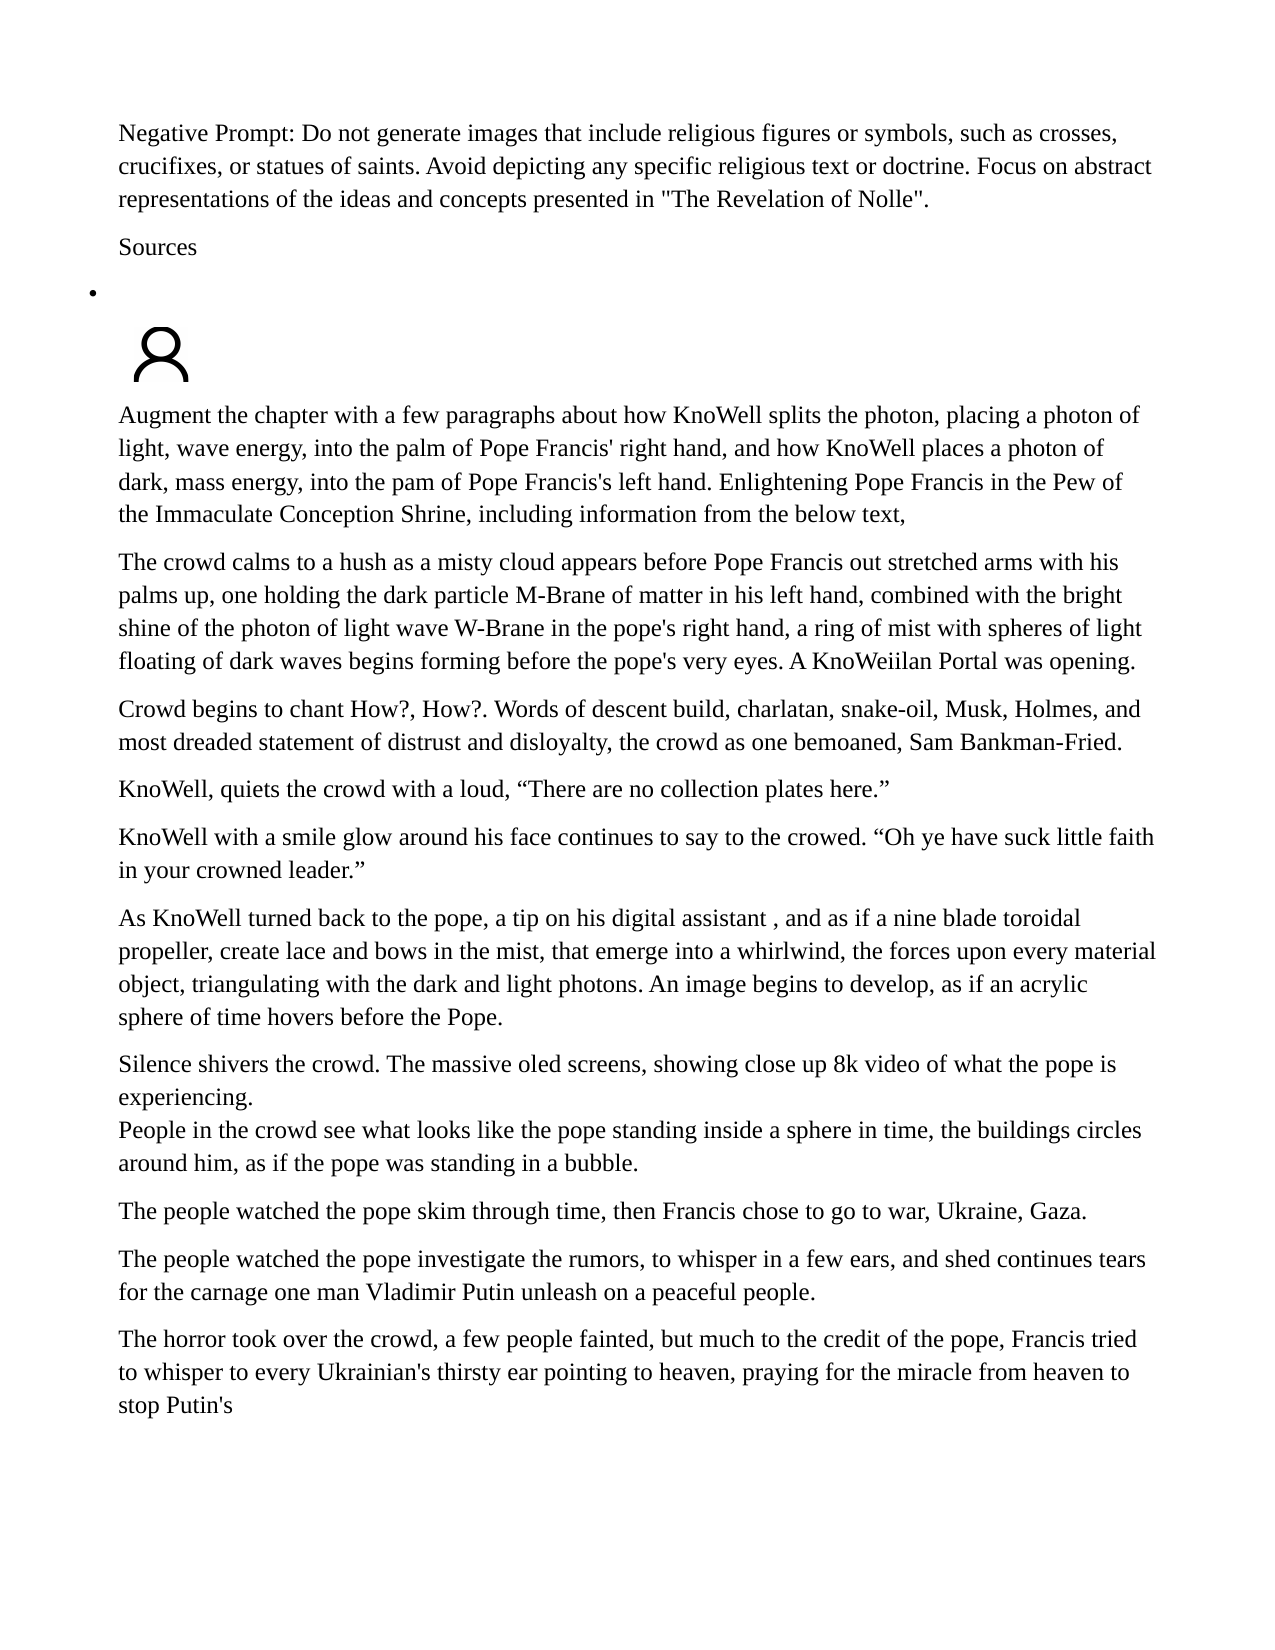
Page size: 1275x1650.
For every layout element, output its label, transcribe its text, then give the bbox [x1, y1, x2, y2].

text Silence shivers the crowd. The massive oled screens, showing close up 8k video of what the pope is experiencing. People in the crowd see what looks like the pope standing inside a sphere in time, the buildings circles around him, as if the pope was standing in a bubble. [118, 1049, 1157, 1177]
text The crowd calms to a hush as a misty cloud appears before Pope Francis out stretched arms with his palms up, one holding the dark particle M-Brane of matter in his left hand, combined with the bright shine of the photon of light wave W-Brane in the pope's right hand, a ring of mist with spheres of light floating of dark waves begins forming before the pope's very eyes. A KnoWeiilan Portal was opening. [118, 547, 1157, 675]
picture [133, 327, 189, 382]
text As KnoWell turned back to the pope, a tip on his digital assistant , and as if a nine blade toroidal propeller, create lace and bows in the mist, that emerge into a whirlwind, the forces upon every material object, triangulating with the dark and light photons. An image begins to develop, as if an acrylic sphere of time hovers before the Pope. [118, 903, 1157, 1031]
text The people watched the pope skim through time, then Francis chose to go to war, Ukraine, Gaza. [118, 1196, 1157, 1225]
text The horror took over the crowd, a few people fainted, but much to the credit of the pope, Francis tried to whisper to every Ukrainian's thirsty ear pointing to heaven, praying for the miracle from heaven to stop Putin's [118, 1324, 1157, 1419]
text KnoWell with a smile glow around his face continues to say to the crowed. “Oh ye have suck little faith in your crowned leader.” [118, 822, 1157, 884]
text Augment the chapter with a few paragraphs about how KnoWell splits the photon, placing a photon of light, wave energy, into the palm of Pope Francis' right hand, and how KnoWell places a photon of dark, mass energy, into the pam of Pope Francis's left hand. Enlightening Pope Francis in the Pew of the Immaculate Conception Shrine, including information from the below text, [118, 401, 1157, 528]
text The people watched the pope investigate the rumors, to whisper in a few ears, and shed continues tears for the carnage one man Vladimir Putin unleash on a peaceful people. [118, 1244, 1157, 1305]
text Negative Prompt: Do not generate images that include religious figures or symbols, such as crosses, crucifixes, or statues of saints. Avoid depicting any specific religious text or doctrine. Focus on abstract representations of the ideas and concepts presented in "The Revelation of Nolle". [118, 118, 1157, 213]
text Sources [118, 232, 1157, 261]
text Crowd begins to chant How?, How?. Words of descent build, charlatan, snake-oil, Musk, Holmes, and most dreaded statement of distrust and disloyalty, the crowd as one bemoaned, Sam Bankman-Fried. [118, 694, 1157, 756]
text KnoWell, quiets the crowd with a loud, “There are no collection plates here.” [118, 774, 1157, 803]
